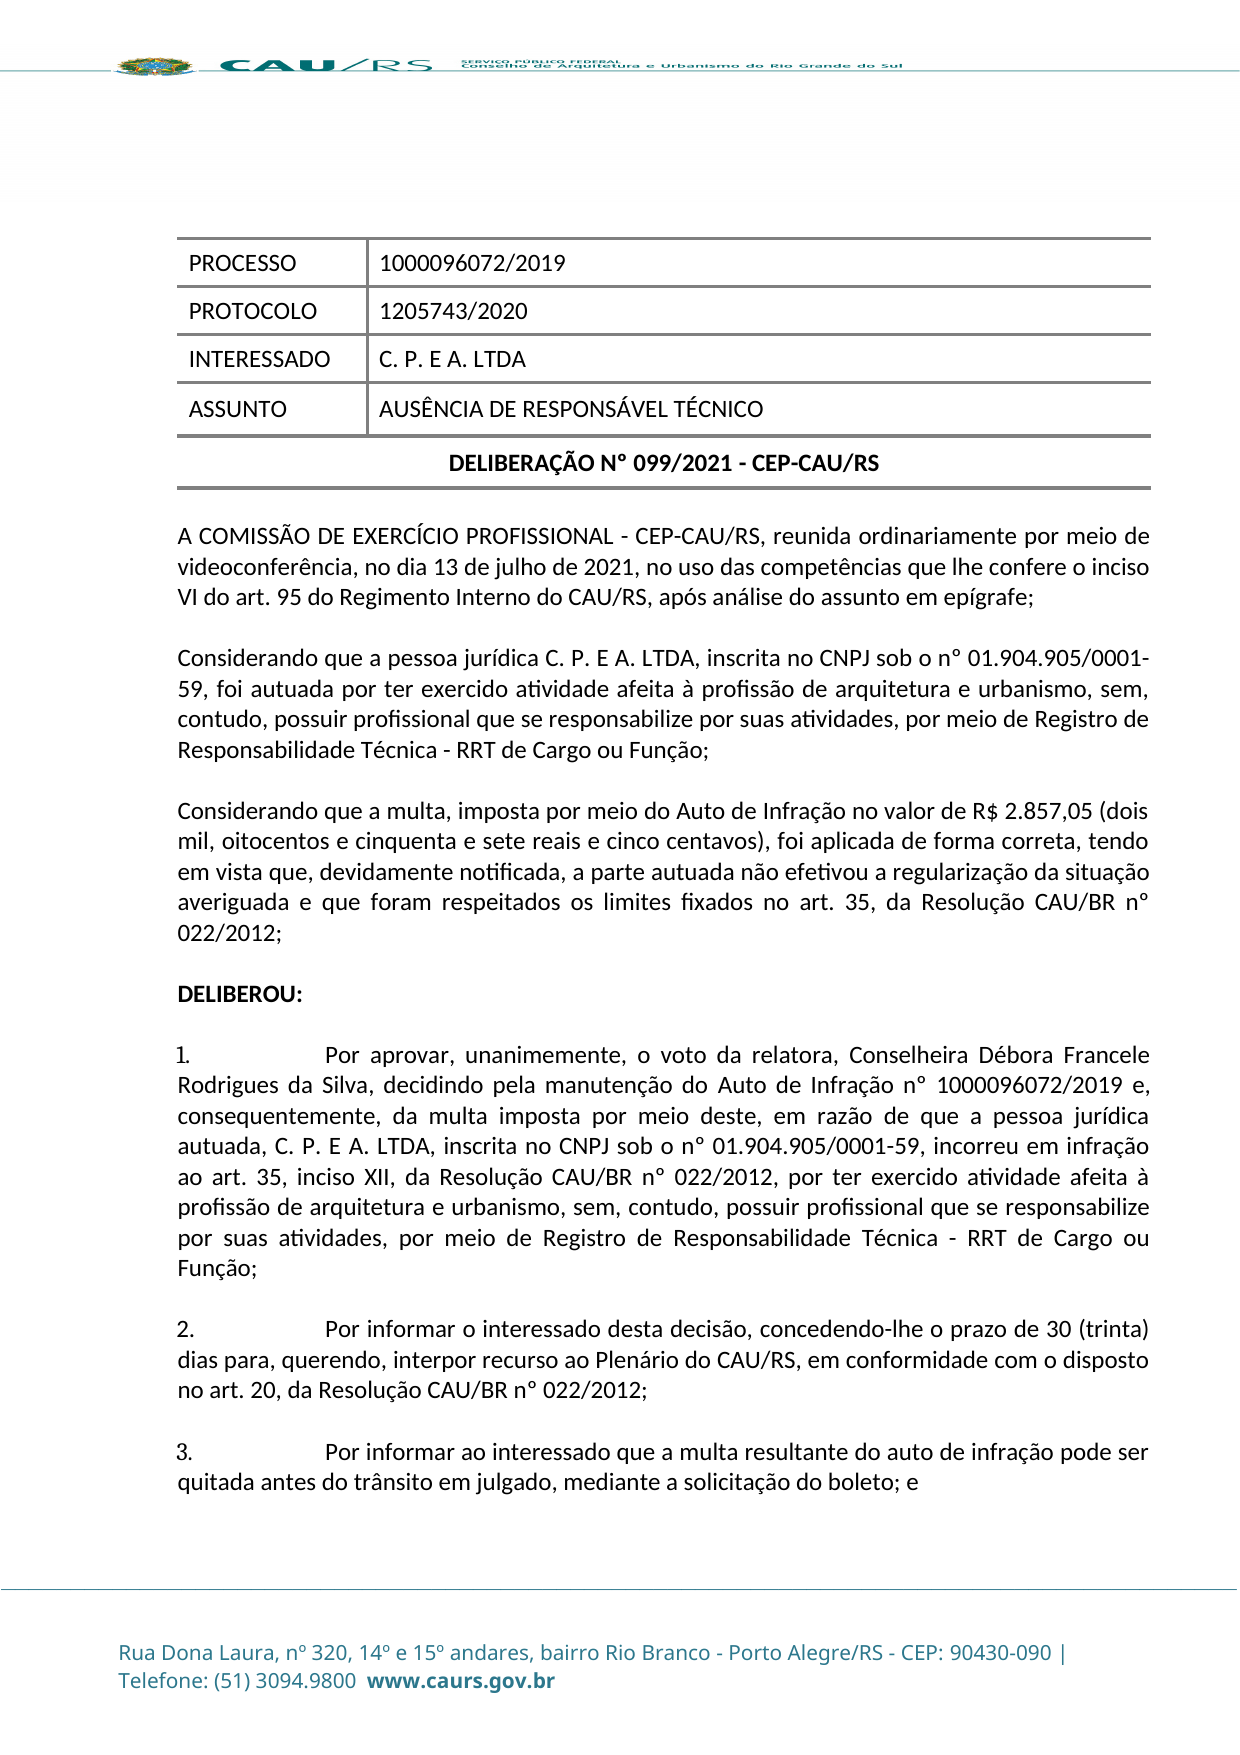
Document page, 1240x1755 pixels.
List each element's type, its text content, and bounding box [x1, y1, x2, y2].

table_header 1000096072/2019 [369, 240, 1151, 285]
table_cell C. P. E A. LTDA [369, 336, 1151, 381]
list Por aprovar, unanimemente, o voto da relatora, Conselheira Débora Francele Rodrigues da Silva, decidindo pela manutenção do Auto de Infração nº 1000096072/2019 e, consequentemente, da multa imposta por meio deste, em razão de que a pessoa jurídica autuada, C. P. E A. LTDA, inscrita no CNPJ sob o nº 01.904.905/0001-59, incorreu em infração ao art. 35, inciso XII, da Resolução CAU/BR nº 022/2012, por ter exercido atividade afeita à profissão de arquitetura e urbanismo, sem, contudo, possuir profissional que se responsabilize por suas atividades, por meio de Registro de Responsabilidade Técnica - RRT de Cargo ou Função; [176, 1039, 1151, 1283]
text Considerando que a pessoa jurídica C. P. E A. LTDA, inscrita no CNPJ sob o nº 01.904.905/0001-59, foi autuada por ter exercido atividade afeita à profissão de arquitetura e urbanismo, sem, contudo, possuir profissional que se responsabilize por suas atividades, por meio de Registro de Responsabilidade Técnica - RRT de Cargo ou Função; [177, 642, 1151, 764]
text DELIBEROU: [177, 978, 1151, 1008]
table_cell AUSÊNCIA DE RESPONSÁVEL TÉCNICO [369, 384, 1151, 434]
list Por informar o interessado desta decisão, concedendo-lhe o prazo de 30 (trinta) dias para, querendo, interpor recurso ao Plenário do CAU/RS, em conformidade com o disposto no art. 20, da Resolução CAU/BR nº 022/2012; [176, 1314, 1151, 1405]
table_cell PROTOCOLO [177, 288, 366, 333]
table_cell DELIBERAÇÃO Nº 099/2021 - CEP-CAU/RS [177, 438, 1151, 486]
table_cell INTERESSADO [177, 336, 366, 381]
table_cell 1205743/2020 [369, 288, 1151, 333]
table_header PROCESSO [177, 240, 366, 285]
table_cell ASSUNTO [177, 384, 366, 434]
list Por informar ao interessado que a multa resultante do auto de infração pode ser quitada antes do trânsito em julgado, mediante a solicitação do boleto; e [176, 1436, 1151, 1497]
text A COMISSÃO DE EXERCÍCIO PROFISSIONAL - CEP-CAU/RS, reunida ordinariamente por meio de videoconferência, no dia 13 de julho de 2021, no uso das competências que lhe confere o inciso VI do art. 95 do Regimento Interno do CAU/RS, após análise do assunto em epígrafe; [177, 520, 1151, 612]
text Considerando que a multa, imposta por meio do Auto de Infração no valor de R$ 2.857,05 (dois mil, oitocentos e cinquenta e sete reais e cinco centavos), foi aplicada de forma correta, tendo em vista que, devidamente notificada, a parte autuada não efetivou a regularização da situação averiguada e que foram respeitados os limites fixados no art. 35, da Resolução CAU/BR nº 022/2012; [177, 795, 1151, 947]
